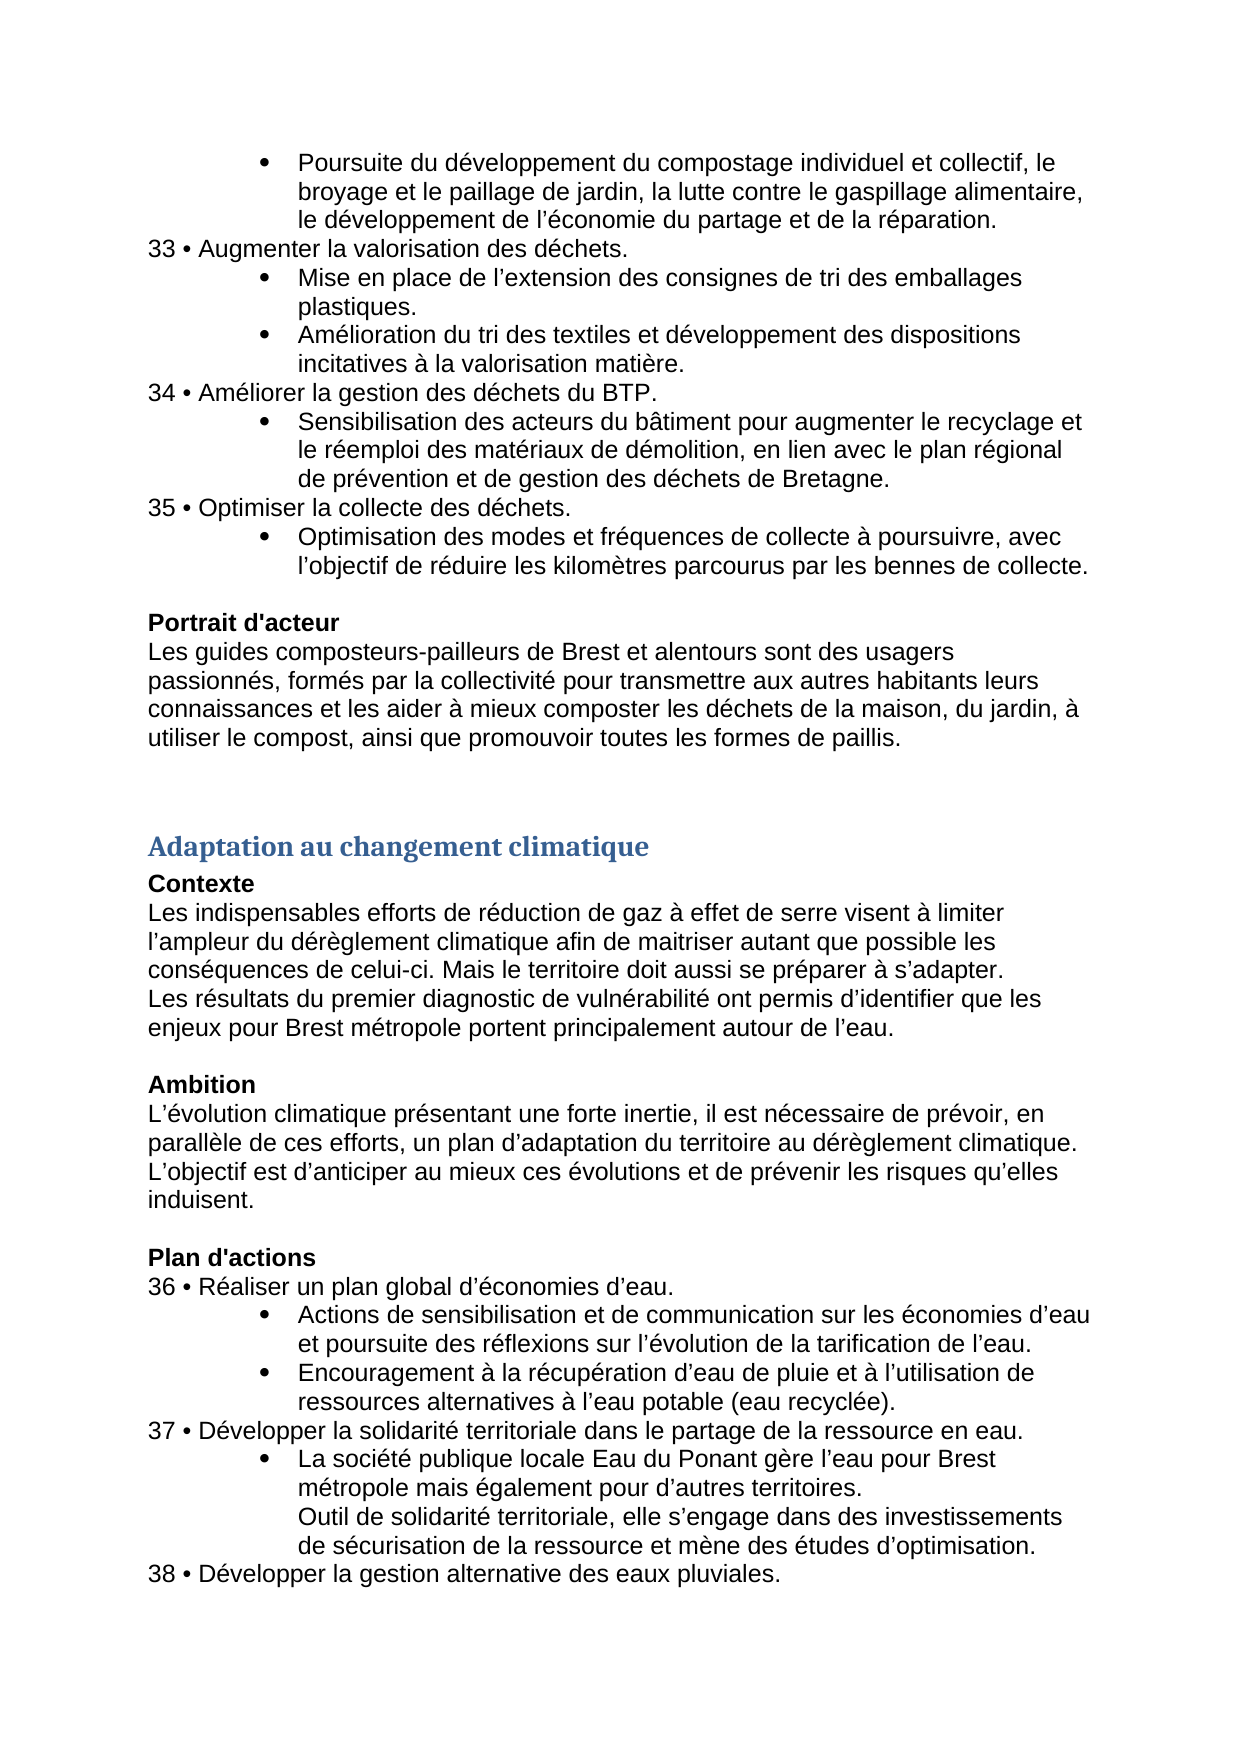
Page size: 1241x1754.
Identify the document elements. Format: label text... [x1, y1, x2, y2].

text L’évolution climatique présentant une forte inertie, il est nécessaire de prévoir, en parallèle de ces efforts, un plan d’adaptation du territoire au dérèglement climatique. L’objectif est d’anticiper au mieux ces évolutions et de prévenir les risques qu’elles induisent. [148, 1099, 1093, 1214]
list Amélioration du tri des textiles et développement des dispositions incitatives à la valorisation matière. [260, 320, 1093, 378]
text 38 • Développer la gestion alternative des eaux pluviales. [148, 1559, 1093, 1588]
text 36 • Réaliser un plan global d’économies d’eau. [148, 1272, 1093, 1300]
text Les indispensables efforts de réduction de gaz à effet de serre visent à limiter l’ampleur du dérèglement climatique afin de maitriser autant que possible les conséquences de celui-ci. Mais le territoire doit aussi se préparer à s’adapter. [148, 898, 1093, 984]
text 33 • Augmenter la valorisation des déchets. [148, 234, 1093, 263]
text 37 • Développer la solidarité territoriale dans le partage de la ressource en eau. [148, 1416, 1093, 1444]
list Mise en place de l’extension des consignes de tri des emballages plastiques. [260, 263, 1093, 320]
list Encouragement à la récupération d’eau de pluie et à l’utilisation de ressources alternatives à l’eau potable (eau recyclée). [260, 1358, 1093, 1416]
list Poursuite du développement du compostage individuel et collectif, le broyage et le paillage de jardin, la lutte contre le gaspillage alimentaire, le développement de l’économie du partage et de la réparation. [260, 148, 1093, 234]
text Les guides composteurs-pailleurs de Brest et alentours sont des usagers passionnés, formés par la collectivité pour transmettre aux autres habitants leurs connaissances et les aider à mieux composter les déchets de la maison, du jardin, à utiliser le compost, ainsi que promouvoir toutes les formes de paillis. [148, 637, 1093, 752]
list La société publique locale Eau du Ponant gère l’eau pour Brest métropole mais également pour d’autres territoires. Outil de solidarité territoriale, elle s’engage dans des investissements de sécurisation de la ressource et mène des études d’optimisation. [260, 1444, 1093, 1559]
text Plan d'actions [148, 1243, 1093, 1272]
list Sensibilisation des acteurs du bâtiment pour augmenter le recyclage et le réemploi des matériaux de démolition, en lien avec le plan régional de prévention et de gestion des déchets de Bretagne. [260, 407, 1093, 493]
text Ambition [148, 1070, 1093, 1099]
list Actions de sensibilisation et de communication sur les économies d’eau et poursuite des réflexions sur l’évolution de la tarification de l’eau. [260, 1300, 1093, 1358]
subtitle Adaptation au changement climatique [148, 831, 1093, 864]
text 35 • Optimiser la collecte des déchets. [148, 493, 1093, 522]
text 34 • Améliorer la gestion des déchets du BTP. [148, 378, 1093, 407]
text Portrait d'acteur [148, 608, 1093, 637]
text Les résultats du premier diagnostic de vulnérabilité ont permis d’identifier que les enjeux pour Brest métropole portent principalement autour de l’eau. [148, 984, 1093, 1042]
text Contexte [148, 869, 1093, 898]
list Optimisation des modes et fréquences de collecte à poursuivre, avec l’objectif de réduire les kilomètres parcourus par les bennes de collecte. [260, 522, 1093, 579]
